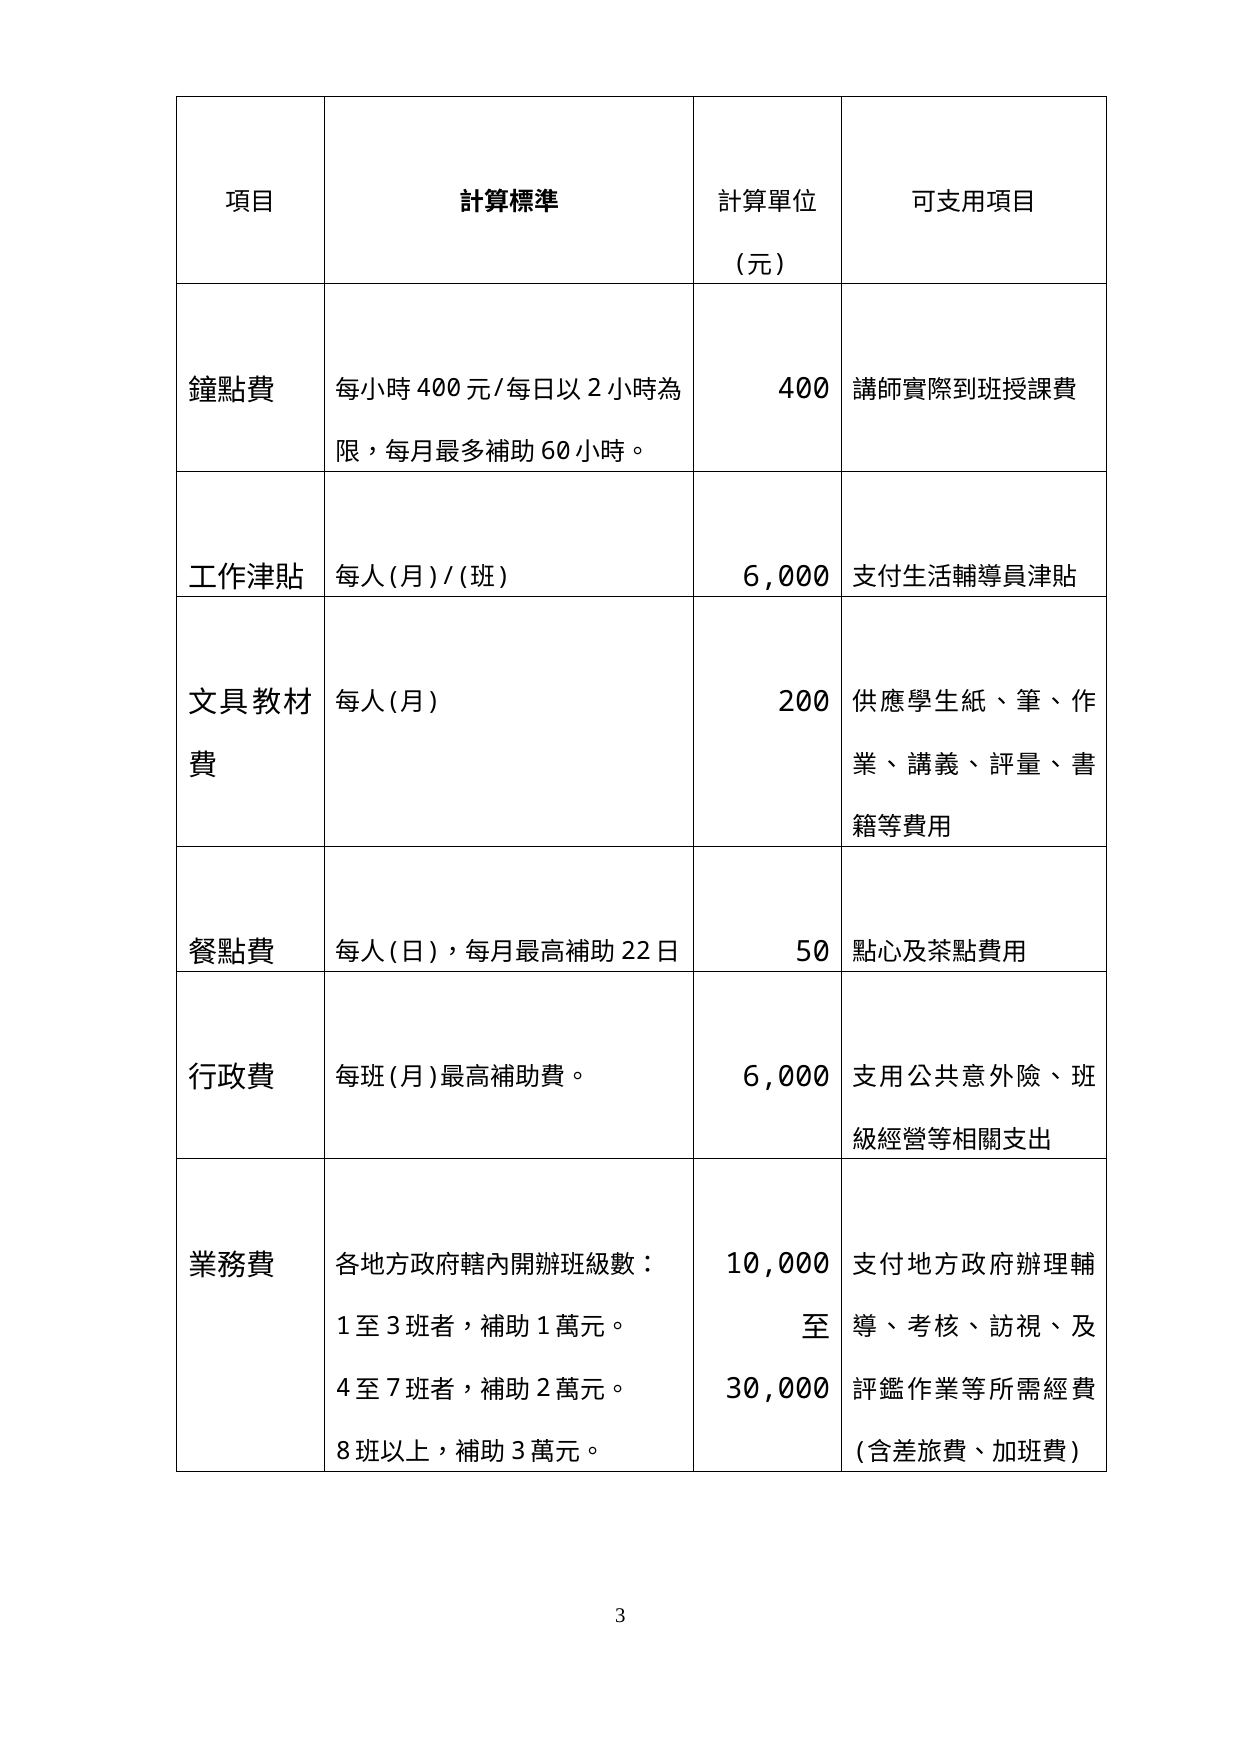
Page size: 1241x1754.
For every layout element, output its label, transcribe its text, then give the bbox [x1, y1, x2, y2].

table_cell 每人(月)/(班) [325, 472, 693, 596]
table_cell 每小時400元/每日以2小時為限，每月最多補助60小時。 [325, 284, 693, 471]
table_header 計算單位(元) [694, 97, 841, 283]
table_cell 每人(月) [325, 597, 693, 846]
table_cell 工作津貼 [177, 472, 324, 596]
table_cell 支付地方政府辦理輔導、考核、訪視、及評鑑作業等所需經費(含差旅費、加班費) [842, 1159, 1106, 1471]
table_cell 支用公共意外險、班級經營等相關支出 [842, 972, 1106, 1158]
table_cell 400 [694, 284, 841, 471]
table_cell 支付生活輔導員津貼 [842, 472, 1106, 596]
table_cell 50 [694, 847, 841, 971]
table_cell 行政費 [177, 972, 324, 1158]
table_cell 業務費 [177, 1159, 324, 1471]
table_cell 講師實際到班授課費 [842, 284, 1106, 471]
table_header 項目 [177, 97, 324, 283]
table_cell 各地方政府轄內開辦班級數： 1至3班者，補助1萬元。 4至7班者，補助2萬元。 8班以上，補助3萬元。 [325, 1159, 693, 1471]
table_cell 6,000 [694, 472, 841, 596]
table_cell 200 [694, 597, 841, 846]
table_cell 餐點費 [177, 847, 324, 971]
table_cell 每人(日)，每月最高補助22日 [325, 847, 693, 971]
table_cell 鐘點費 [177, 284, 324, 471]
table_header 可支用項目 [842, 97, 1106, 283]
table_cell 10,000 至 30,000 [694, 1159, 841, 1471]
table_cell 文具教材費 [177, 597, 324, 846]
table_cell 點心及茶點費用 [842, 847, 1106, 971]
table_cell 每班(月)最高補助費。 [325, 972, 693, 1158]
table_header 計算標準 [325, 97, 693, 283]
table_cell 6,000 [694, 972, 841, 1158]
table_cell 供應學生紙、筆、作業、講義、評量、書籍等費用 [842, 597, 1106, 846]
